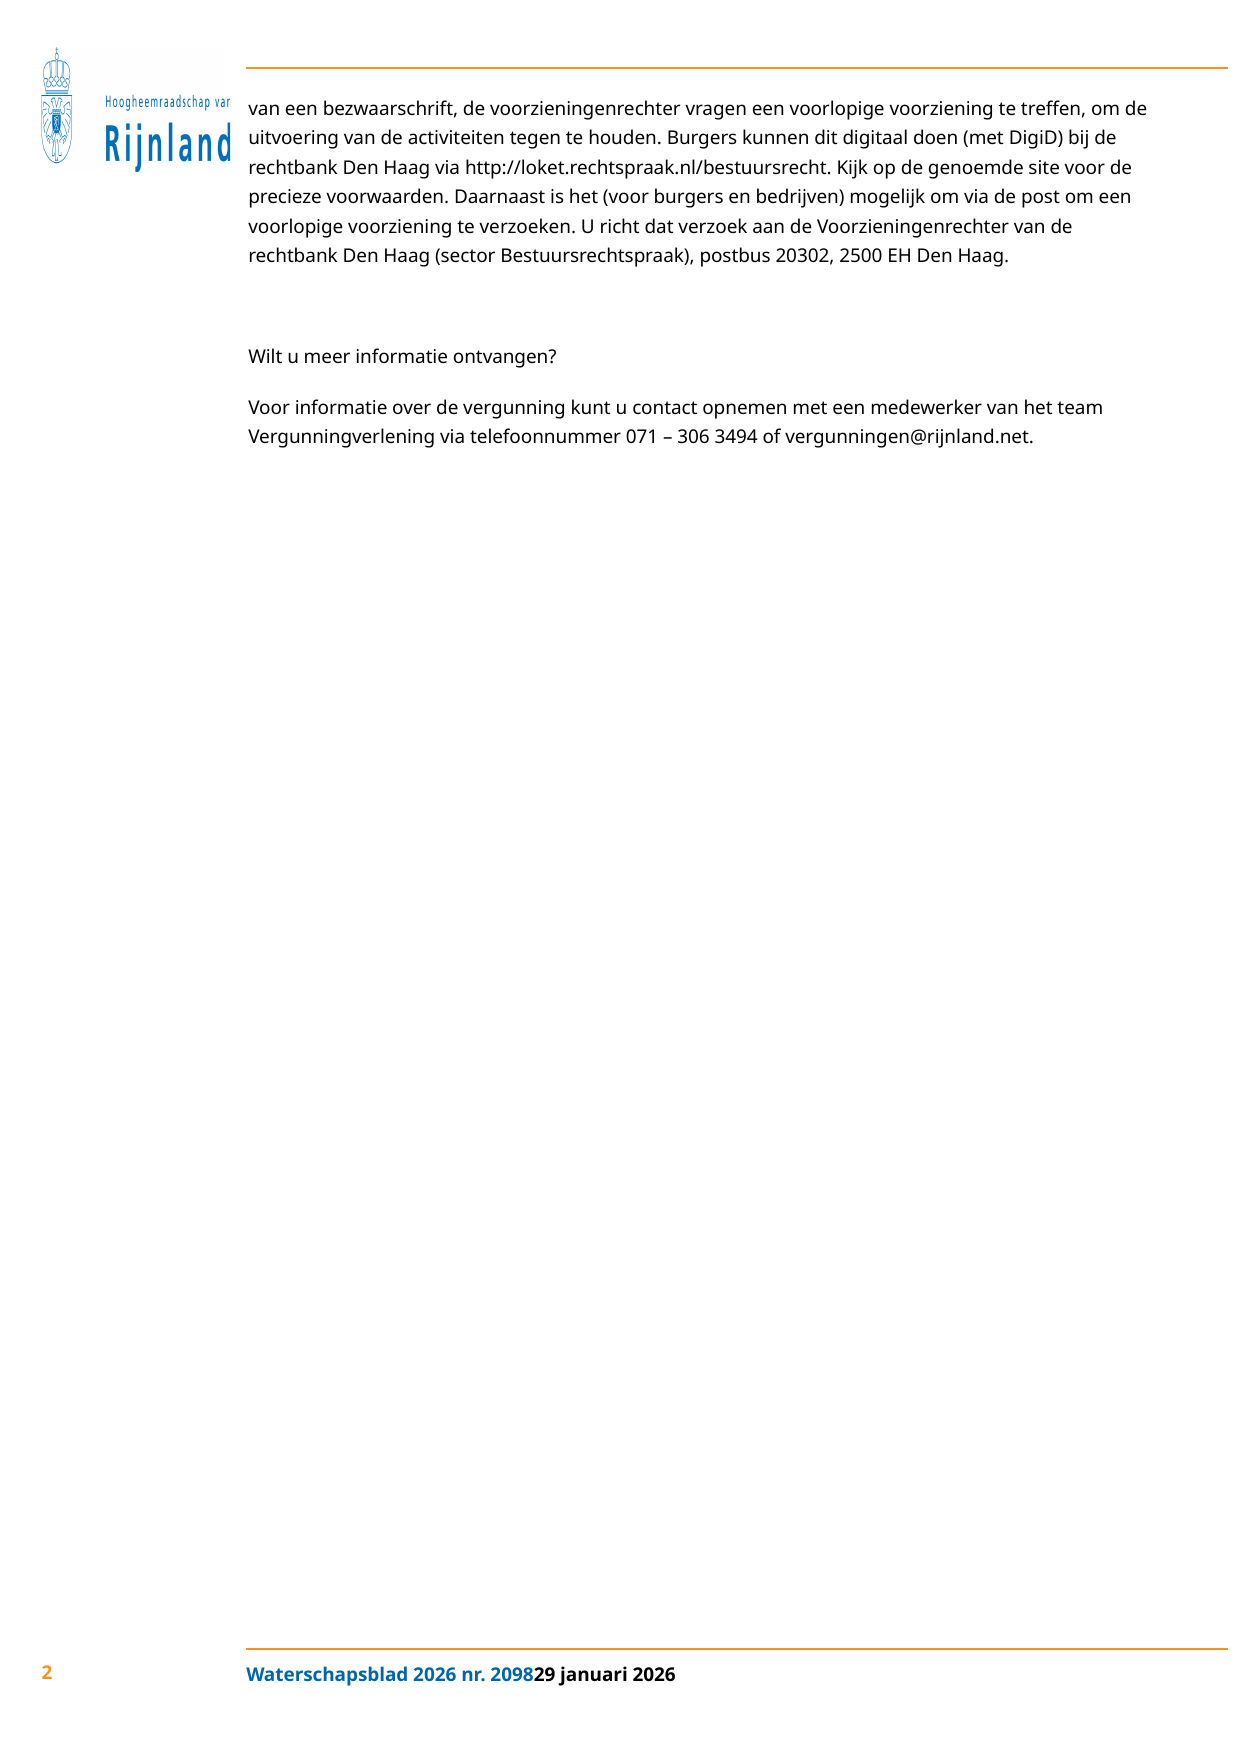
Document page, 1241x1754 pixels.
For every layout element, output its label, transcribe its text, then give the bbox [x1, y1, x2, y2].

text van een bezwaarschrift, de voorzieningenrechter vragen een voorlopige voorziening te treffen, om de uitvoering van de activiteiten tegen te houden. Burgers kunnen dit digitaal doen (met DigiD) bij de rechtbank Den Haag via http://loket.rechtspraak.nl/bestuursrecht. Kijk op de genoemde site voor de precieze voorwaarden. Daarnaast is het (voor burgers en bedrijven) mogelijk om via de post om een voorlopige voorziening te verzoeken. U richt dat verzoek aan de Voorzieningenrechter van de rechtbank Den Haag (sector Bestuursrechtspraak), postbus 20302, 2500 EH Den Haag. [248, 95, 1152, 268]
text Wilt u meer informatie ontvangen? [248, 343, 1152, 369]
picture [41, 47, 231, 172]
text Voor informatie over de vergunning kunt u contact opnemen met een medewerker van het team Vergunningverlening via telefoonnummer 071 – 306 3494 of vergunningen@rijnland.net. [248, 394, 1152, 449]
